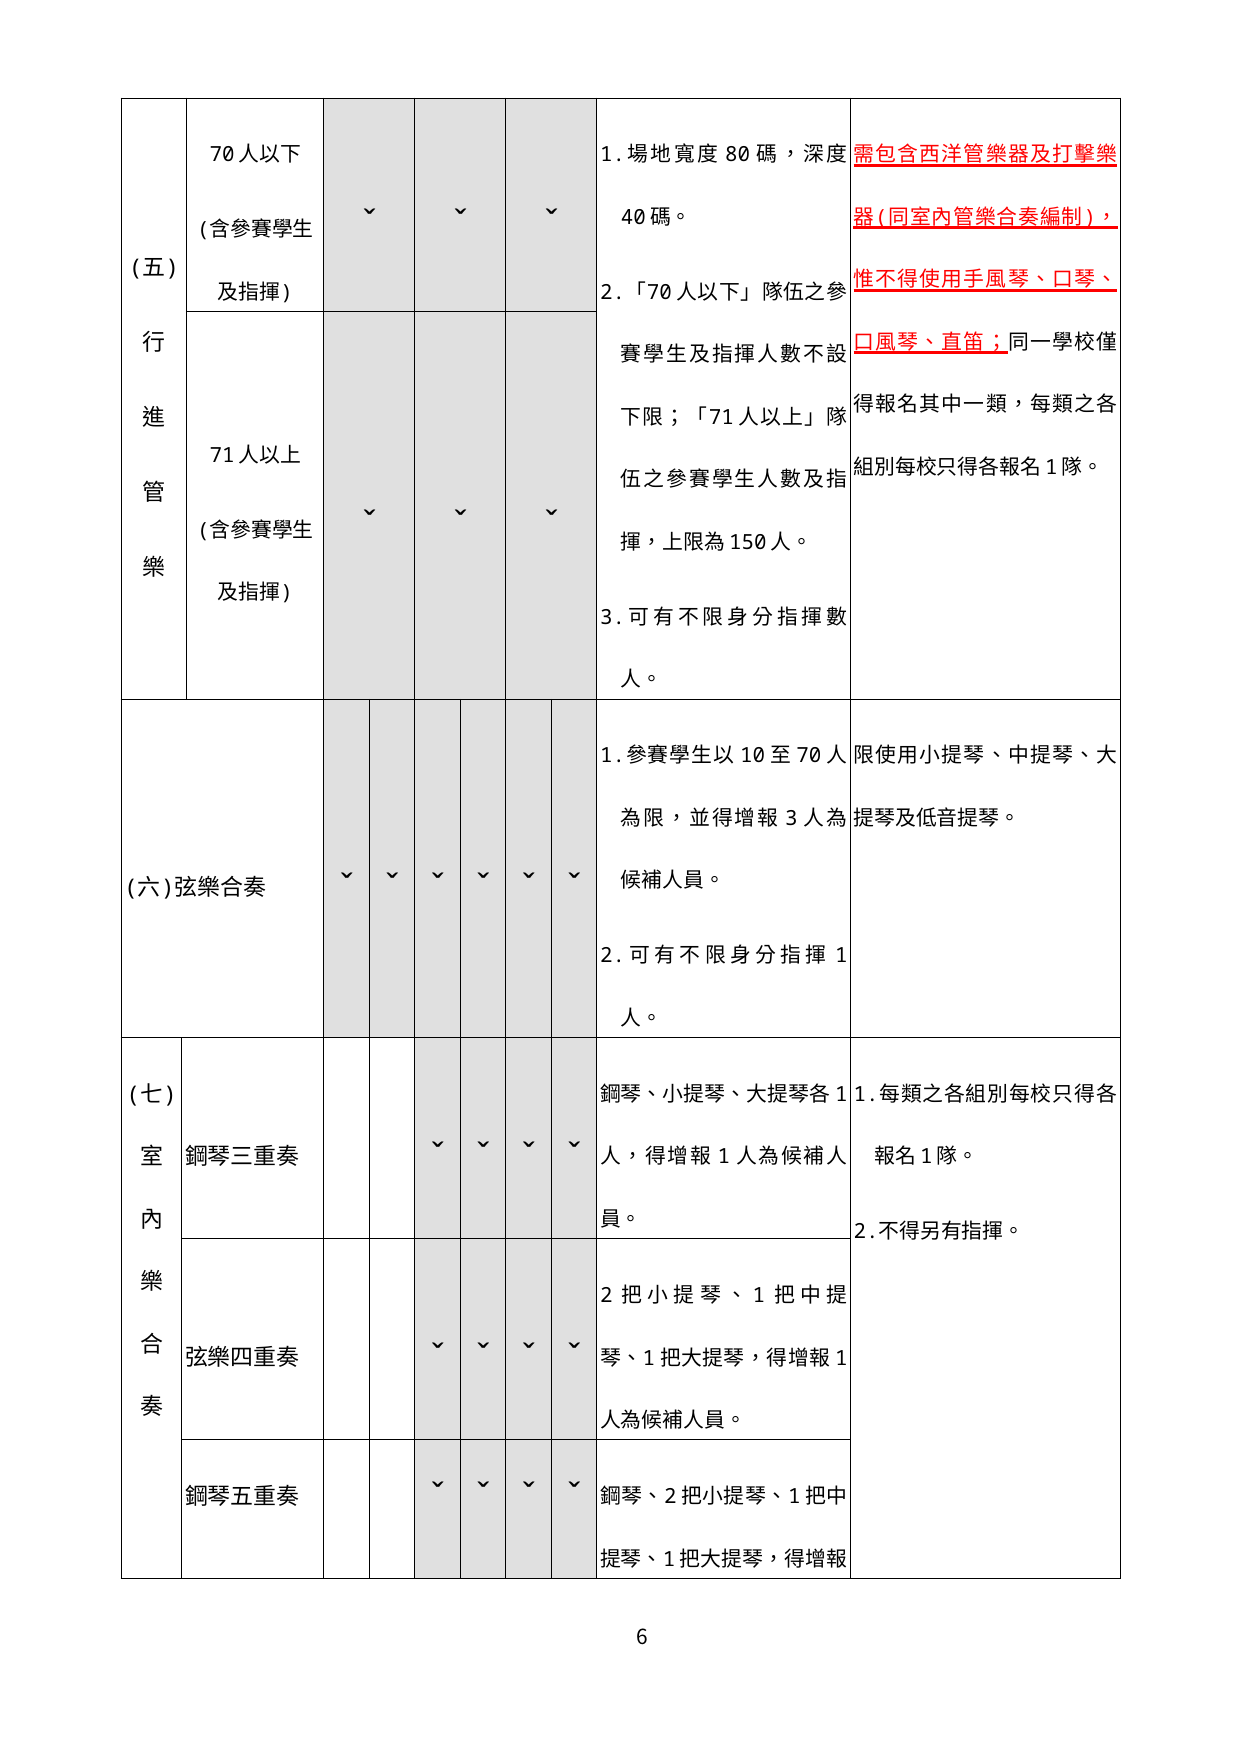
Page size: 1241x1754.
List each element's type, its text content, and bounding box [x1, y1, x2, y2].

table_cell ˇ [506, 1038, 551, 1238]
table_cell 2把小提琴、1把中提琴、1把大提琴，得增報1人為候補人員。 [597, 1239, 850, 1439]
table_cell ˇ [324, 99, 414, 311]
table_cell ˇ [506, 312, 596, 699]
table_cell ˇ [461, 1038, 505, 1238]
table_cell ˇ [370, 700, 414, 1037]
table_cell ˇ [506, 1440, 551, 1578]
table_cell [370, 1239, 414, 1439]
table_cell ˇ [552, 1239, 596, 1439]
table_cell 鋼琴三重奏 [182, 1038, 323, 1238]
table_cell 71人以上 (含參賽學生及指揮) [187, 312, 323, 699]
table_cell 限使用小提琴、中提琴、大提琴及低音提琴。 [851, 700, 1120, 1037]
table_cell ˇ [506, 1239, 551, 1439]
table_cell (七) 室 內 樂 合 奏 [122, 1038, 181, 1578]
table_cell ˇ [552, 1440, 596, 1578]
table_cell 需包含西洋管樂器及打擊樂器(同室內管樂合奏編制)，惟不得使用手風琴、口琴、口風琴、直笛；同一學校僅得報名其中一類，每類之各組別每校只得各報名1隊。 [851, 99, 1120, 699]
table_cell 70人以下 (含參賽學生及指揮) [187, 99, 323, 311]
table_cell (六)弦樂合奏 [122, 700, 323, 1037]
table_cell ˇ [415, 700, 460, 1037]
table_cell [324, 1440, 369, 1578]
table_cell 鋼琴五重奏 [182, 1440, 323, 1578]
table_cell ˇ [552, 700, 596, 1037]
table_cell ˇ [415, 99, 505, 311]
table_cell ˇ [552, 1038, 596, 1238]
table_cell ˇ [415, 1038, 460, 1238]
table_cell ˇ [506, 700, 551, 1037]
table_cell 1.每類之各組別每校只得各報名1隊。 2.不得另有指揮。 [851, 1038, 1120, 1578]
table_cell ˇ [506, 99, 596, 311]
table_cell ˇ [324, 312, 414, 699]
table_cell [324, 1038, 369, 1238]
table_cell ˇ [461, 1239, 505, 1439]
table_cell 弦樂四重奏 [182, 1239, 323, 1439]
table_cell 1.參賽學生以10至70人為限，並得增報3人為候補人員。 2.可有不限身分指揮1人。 [597, 700, 850, 1037]
table_cell (五) 行 進 管 樂 [122, 99, 186, 699]
table_cell ˇ [415, 312, 505, 699]
table_cell 鋼琴、小提琴、大提琴各1人，得增報1人為候補人員。 [597, 1038, 850, 1238]
table_cell ˇ [461, 700, 505, 1037]
table_cell ˇ [415, 1440, 460, 1578]
table_cell [324, 1239, 369, 1439]
table_cell [370, 1038, 414, 1238]
table_cell [370, 1440, 414, 1578]
table_cell ˇ [461, 1440, 505, 1578]
table_cell ˇ [324, 700, 369, 1037]
table_cell ˇ [415, 1239, 460, 1439]
table_cell 1.場地寬度80碼，深度40碼。 2.「70人以下」隊伍之參賽學生及指揮人數不設下限；「71人以上」隊伍之參賽學生人數及指揮，上限為150人。 3.可有不限身分指揮數人。 [597, 99, 850, 699]
table_cell 鋼琴、2把小提琴、1把中提琴、1把大提琴，得增報 [597, 1440, 850, 1578]
